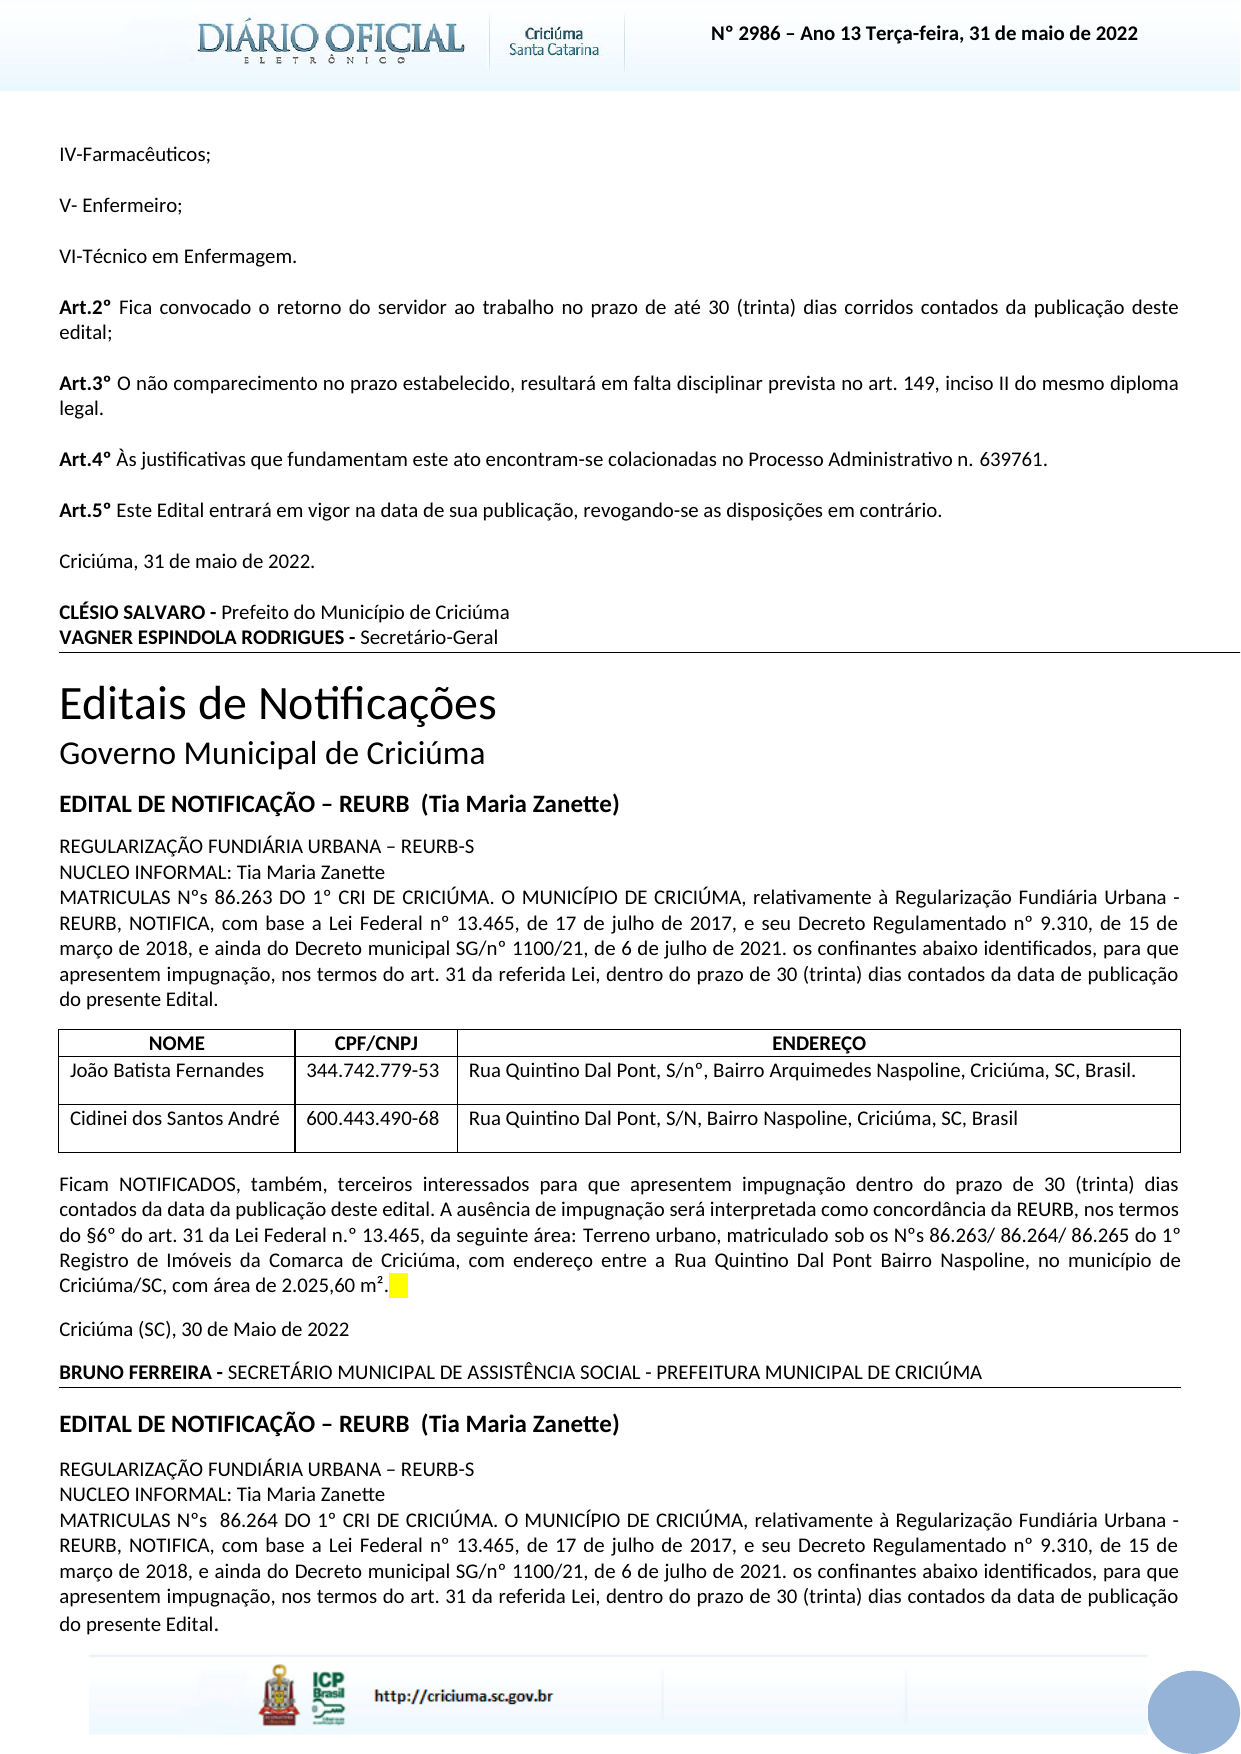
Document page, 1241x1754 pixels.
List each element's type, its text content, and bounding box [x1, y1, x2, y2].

text Ficam NOTIFICADOS, também, terceiros interessados para que apresentem impugnação dentro do prazo de 30 (trinta) dias contados da data da publicação deste edital. A ausência de impugnação será interpretada como concordância da REURB, nos termos do §6º do art. 31 da Lei Federal n.º 13.465, da seguinte área: Terreno urbano, matriculado sob os Nºs 86.263/ 86.264/ 86.265 do 1º Registro de Imóveis da Comarca de Criciúma, com endereço entre a Rua Quintino Dal Pont Bairro Naspoline, no município de Criciúma/SC, com área de 2.025,60 m². [59, 1171, 1181, 1298]
table_cell João Batista Fernandes [59, 1057, 294, 1104]
text REGULARIZAÇÃO FUNDIÁRIA URBANA – REURB-S [59, 1456, 1181, 1482]
text VI-Técnico em Enfermagem. [59, 243, 1181, 268]
text BRUNO FERREIRA - SECRETÁRIO MUNICIPAL DE ASSISTÊNCIA SOCIAL - PREFEITURA MUNICIPAL DE CRICIÚMA [59, 1359, 1181, 1387]
table_header ENDEREÇO [458, 1030, 1180, 1056]
text NUCLEO INFORMAL: Tia Maria Zanette [59, 859, 1181, 884]
text VAGNER ESPINDOLA RODRIGUES - Secretário-Geral [59, 624, 1240, 652]
text Art.5º Este Edital entrará em vigor na data de sua publicação, revogando-se as disposições em contrário. [59, 497, 1181, 523]
text Criciúma, 31 de maio de 2022. [59, 548, 1181, 573]
text MATRICULAS Nºs 86.263 DO 1º CRI DE CRICIÚMA. O MUNICÍPIO DE CRICIÚMA, relativamente à Regularização Fundiária Urbana - REURB, NOTIFICA, com base a Lei Federal nº 13.465, de 17 de julho de 2017, e seu Decreto Regulamentado nº 9.310, de 15 de março de 2018, e ainda do Decreto municipal SG/nº 1100/21, de 6 de julho de 2021. os confinantes abaixo identificados, para que apresentem impugnação, nos termos do art. 31 da referida Lei, dentro do prazo de 30 (trinta) dias contados da data de publicação do presente Edital. [59, 884, 1181, 1012]
text CLÉSIO SALVARO - Prefeito do Município de Criciúma [59, 599, 1240, 624]
text Art.3º O não comparecimento no prazo estabelecido, resultará em falta disciplinar prevista no art. 149, inciso II do mesmo diploma legal. [59, 370, 1181, 421]
table_cell 344.742.779-53 [296, 1057, 457, 1104]
table_cell Rua Quintino Dal Pont, S/nº, Bairro Arquimedes Naspoline, Criciúma, SC, Brasil. [458, 1057, 1180, 1104]
table_cell Rua Quintino Dal Pont, S/N, Bairro Naspoline, Criciúma, SC, Brasil [458, 1105, 1180, 1152]
text NUCLEO INFORMAL: Tia Maria Zanette [59, 1482, 1181, 1507]
text MATRICULAS Nºs 86.264 DO 1º CRI DE CRICIÚMA. O MUNICÍPIO DE CRICIÚMA, relativamente à Regularização Fundiária Urbana - REURB, NOTIFICA, com base a Lei Federal nº 13.465, de 17 de julho de 2017, e seu Decreto Regulamentado nº 9.310, de 15 de março de 2018, e ainda do Decreto municipal SG/nº 1100/21, de 6 de julho de 2021. os confinantes abaixo identificados, para que apresentem impugnação, nos termos do art. 31 da referida Lei, dentro do prazo de 30 (trinta) dias contados da data de publicação do presente Edital. [59, 1507, 1181, 1637]
text IV-Farmacêuticos; [59, 141, 1181, 167]
text Art.2º Fica convocado o retorno do servidor ao trabalho no prazo de até 30 (trinta) dias corridos contados da publicação deste edital; [59, 294, 1181, 345]
text Criciúma (SC), 30 de Maio de 2022 [59, 1316, 1181, 1341]
text EDITAL DE NOTIFICAÇÃO – REURB (Tia Maria Zanette) [59, 1408, 1181, 1438]
text REGULARIZAÇÃO FUNDIÁRIA URBANA – REURB-S [59, 834, 1181, 859]
text Editais de Notificações [59, 673, 1181, 732]
text Art.4º Às justificativas que fundamentam este ato encontram-se colacionadas no Processo Administrativo n. 639761. [59, 446, 1181, 472]
text Governo Municipal de Criciúma [59, 732, 1181, 772]
table_cell 600.443.490-68 [296, 1105, 457, 1152]
text EDITAL DE NOTIFICAÇÃO – REURB (Tia Maria Zanette) [59, 788, 1181, 818]
text V- Enfermeiro; [59, 192, 1181, 218]
table_header CPF/CNPJ [296, 1030, 457, 1056]
table_cell Cidinei dos Santos André [59, 1105, 294, 1152]
table_header NOME [59, 1030, 294, 1056]
